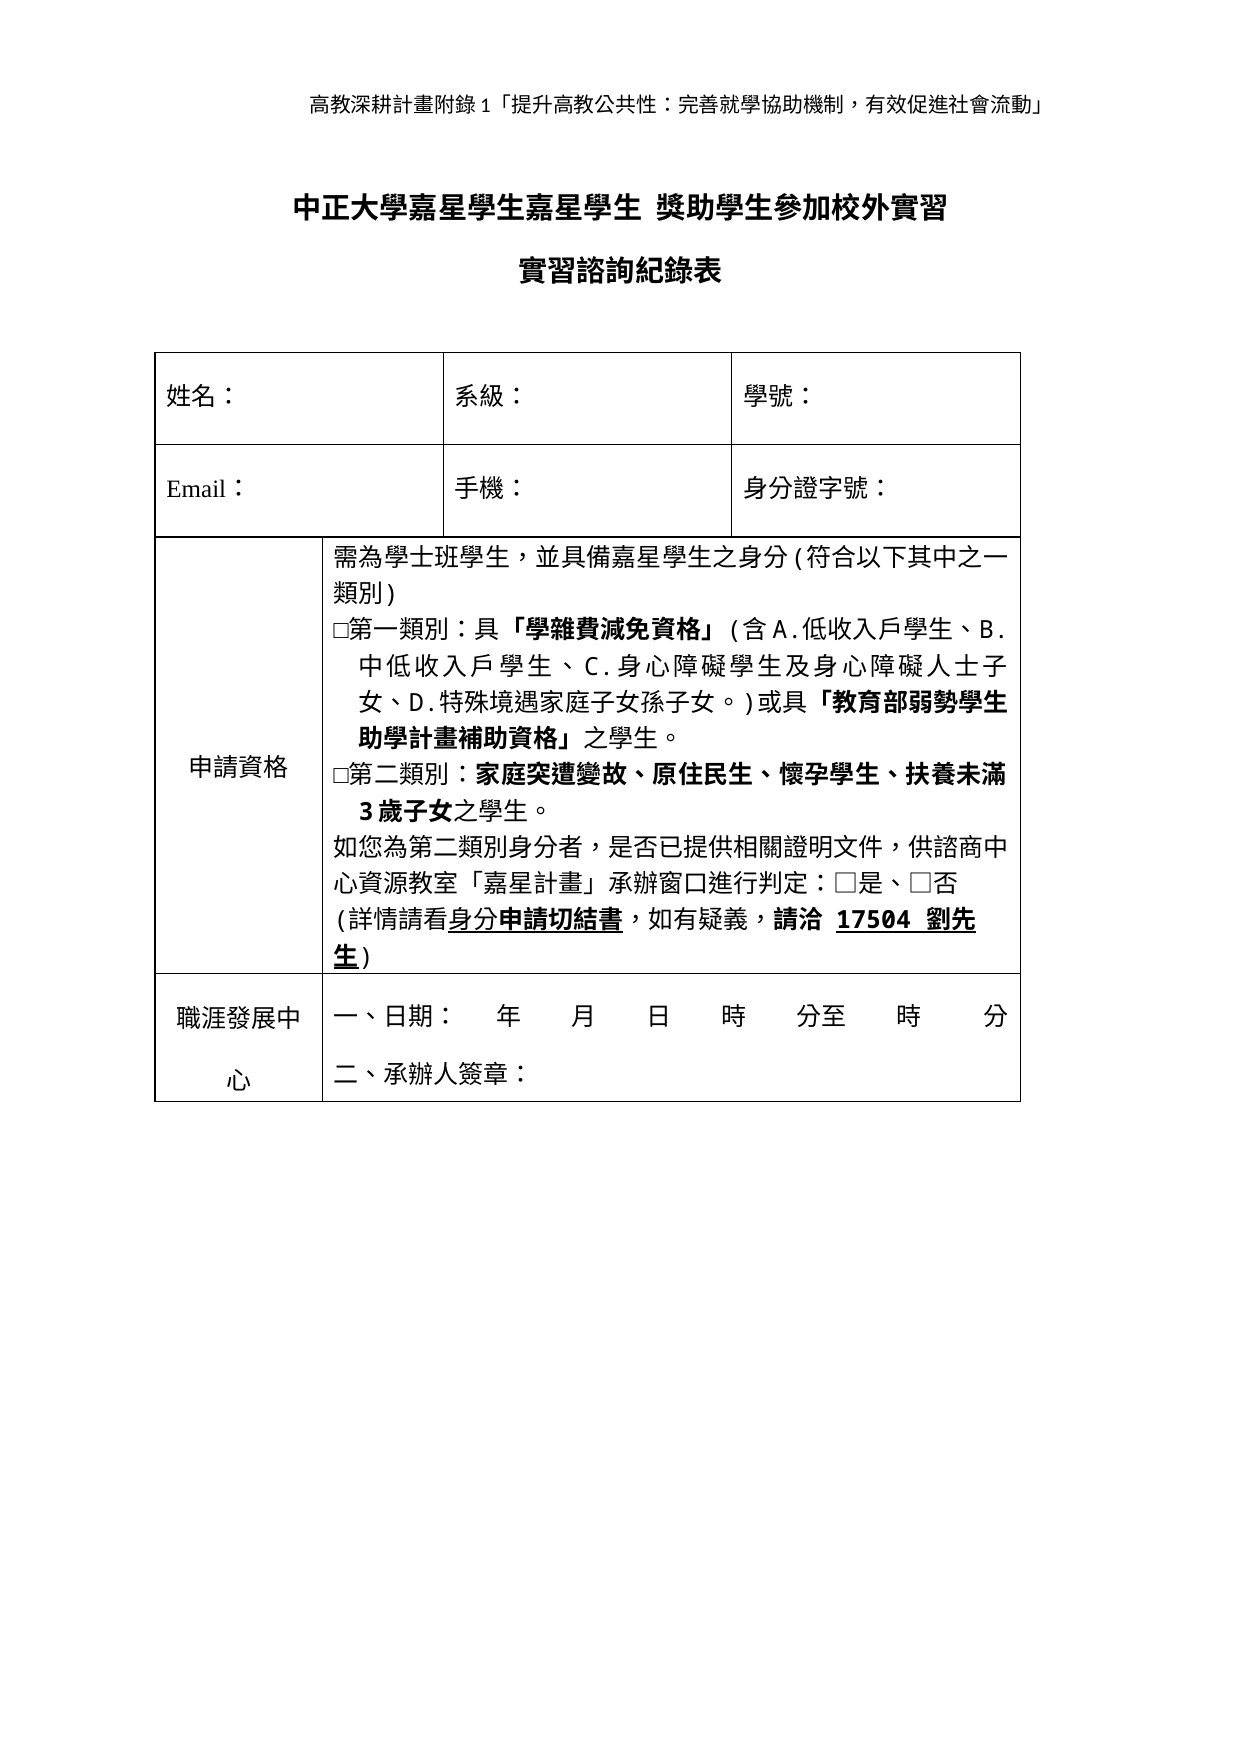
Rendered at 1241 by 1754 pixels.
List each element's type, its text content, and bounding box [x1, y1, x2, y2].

table_cell 身分證字號： [732, 445, 1020, 536]
table_header 學號： [732, 353, 1020, 444]
table_cell 職涯發展中心 [156, 974, 322, 1101]
table_cell Email： [156, 445, 443, 536]
table_cell 申請資格 [156, 538, 322, 972]
text 中正大學嘉星學生嘉星學生 獎助學生參加校外實習 [187, 164, 1053, 227]
table_cell 需為學士班學生，並具備嘉星學生之身分(符合以下其中之一類別) □第一類別：具「學雜費減免資格」(含A.低收入戶學生、B.中低收入戶學生、C.身心障礙學生及身心障礙人士子女、D.特殊境遇家庭子女孫子女。)或具「教育部弱勢學生助學計畫補助資格」之學生。 □第二類別：家庭突遭變故、原住民生、懷孕學生、扶養未滿3歲子女之學生。 如您為第二類別身分者，是否已提供相關證明文件，供諮商中心資源教室「嘉星計畫」承辦窗口進行判定：□是、□否 (詳情請看身分申請切結書，如有疑義，請洽 17504 劉先生) [323, 538, 1020, 972]
table_cell 一、日期： 年 月 日 時 分至 時 分 二、承辦人簽章： [323, 974, 1020, 1101]
table_header 姓名： [156, 353, 443, 444]
text 實習諮詢紀錄表 [187, 227, 1053, 289]
table_header 系級： [444, 353, 731, 444]
table_cell 手機： [444, 445, 731, 536]
